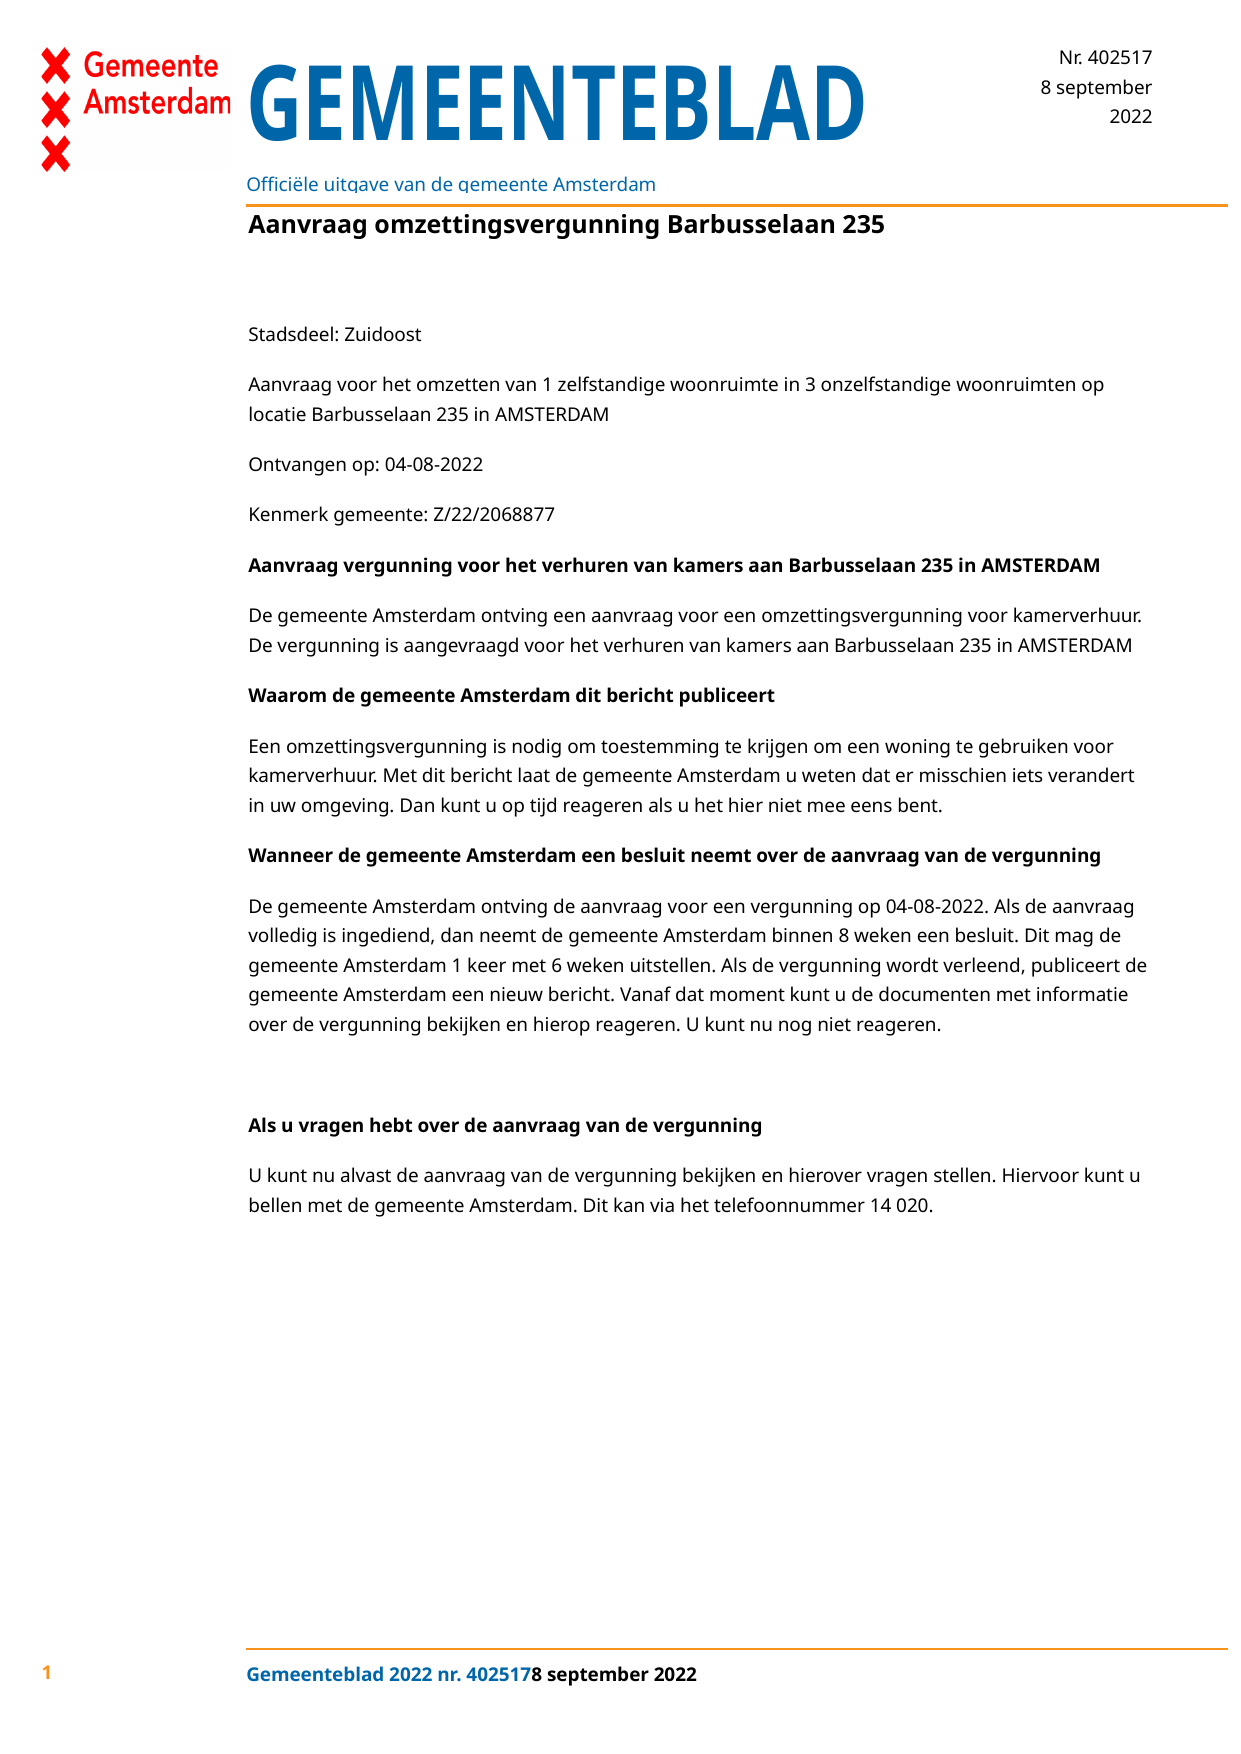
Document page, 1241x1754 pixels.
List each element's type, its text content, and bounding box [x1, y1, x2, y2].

text Aanvraag voor het omzetten van 1 zelfstandige woonruimte in 3 onzelfstandige woonruimten op locatie Barbusselaan 235 in AMSTERDAM [248, 371, 1152, 426]
text Ontvangen op: 04-08-2022 [248, 451, 1152, 477]
text U kunt nu alvast de aanvraag van de vergunning bekijken en hierover vragen stellen. Hiervoor kunt u bellen met de gemeente Amsterdam. Dit kan via het telefoonnummer 14 020. [248, 1162, 1152, 1218]
text Stadsdeel: Zuidoost [248, 321, 1152, 346]
text Aanvraag vergunning voor het verhuren van kamers aan Barbusselaan 235 in AMSTERDAM [248, 552, 1152, 578]
text Een omzettingsvergunning is nodig om toestemming te krijgen om een woning te gebruiken voor kamerverhuur. Met dit bericht laat de gemeente Amsterdam u weten dat er misschien iets verandert in uw omgeving. Dan kunt u op tijd reageren als u het hier niet mee eens bent. [248, 733, 1152, 818]
text Waarom de gemeente Amsterdam dit bericht publiceert [248, 682, 1152, 708]
text Kenmerk gemeente: Z/22/2068877 [248, 502, 1152, 527]
text Wanneer de gemeente Amsterdam een besluit neemt over de aanvraag van de vergunning [248, 842, 1152, 868]
text Als u vragen hebt over de aanvraag van de vergunning [248, 1112, 1152, 1138]
picture [41, 47, 231, 172]
text De gemeente Amsterdam ontving een aanvraag voor een omzettingsvergunning voor kamerverhuur. De vergunning is aangevraagd voor het verhuren van kamers aan Barbusselaan 235 in AMSTERDAM [248, 602, 1152, 658]
text Aanvraag omzettingsvergunning Barbusselaan 235 [248, 207, 1152, 241]
text De gemeente Amsterdam ontving de aanvraag voor een vergunning op 04-08-2022. Als de aanvraag volledig is ingediend, dan neemt de gemeente Amsterdam binnen 8 weken een besluit. Dit mag de gemeente Amsterdam 1 keer met 6 weken uitstellen. Als de vergunning wordt verleend, publiceert de gemeente Amsterdam een nieuw bericht. Vanaf dat moment kunt u de documenten met informatie over de vergunning bekijken en hierop reageren. U kunt nu nog niet reageren. [248, 893, 1152, 1037]
